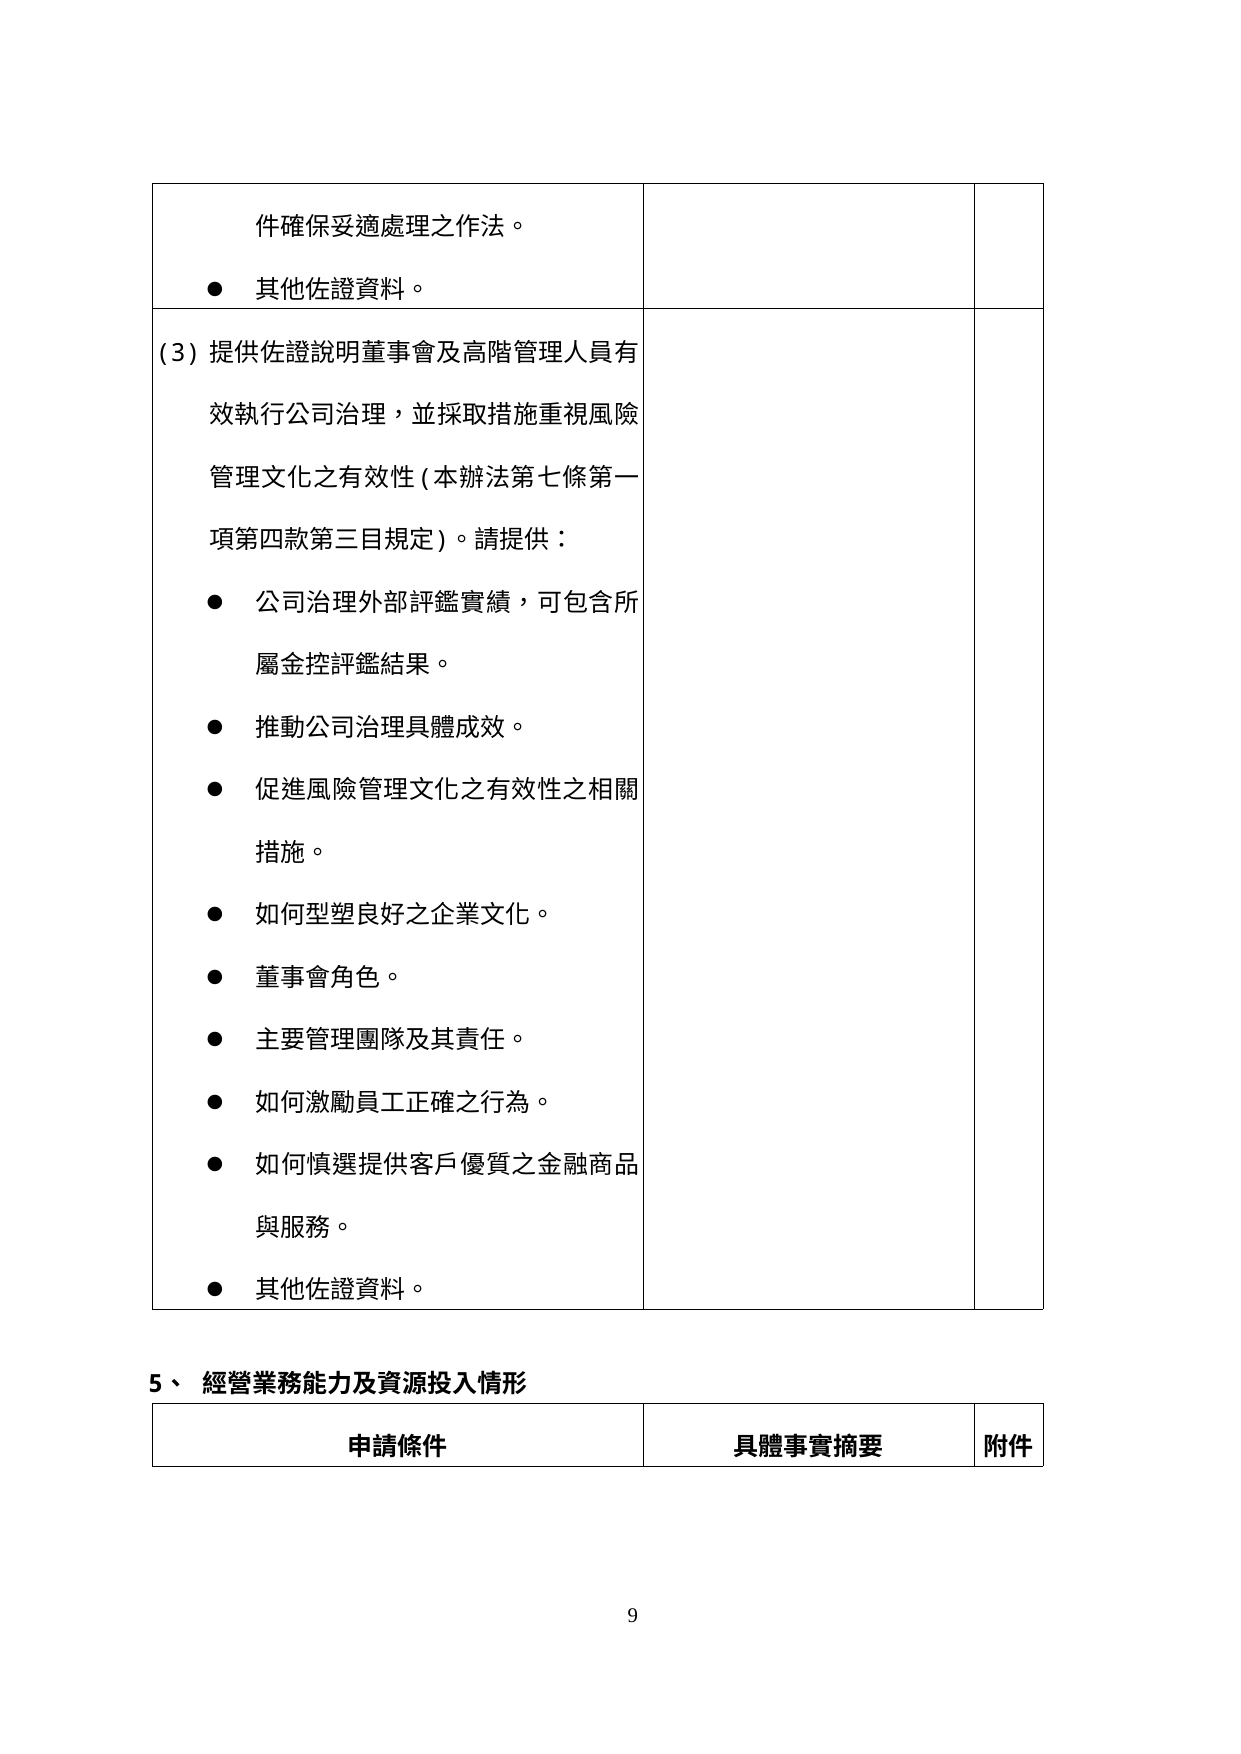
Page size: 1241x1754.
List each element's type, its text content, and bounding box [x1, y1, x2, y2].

table_cell 妥善處理客戶申訴案件及公平待客品質良好(本辦法第七條第一項第四款第二目規定)。請提供： 公平待客原則執行成效。 上一年度客訴比率(客訴總件數/客戶總歸戶數，以萬為單位，扣除1年未往來之客戶)。 最近四季處理主管機關受理民眾申訴案件之件數及結案比率。 本業務之客訴處理機制，並評估可能衍生客訴之原因及因應作法。 以往未結重大客訴案件(例如TRF)之處理說明，及本業務所衍客訴案件確保妥適處理之作法。 其他佐證資料。 [153, 184, 643, 308]
table_cell [975, 184, 1043, 308]
table_header 附件 [975, 1404, 1043, 1466]
table_header 申請條件 [153, 1404, 643, 1466]
table_cell [644, 184, 974, 308]
table_cell [644, 309, 974, 1308]
table_cell 提供佐證說明董事會及高階管理人員有效執行公司治理，並採取措施重視風險管理文化之有效性(本辦法第七條第一項第四款第三目規定)。請提供： 公司治理外部評鑑實績，可包含所屬金控評鑑結果。 推動公司治理具體成效。 促進風險管理文化之有效性之相關措施。 如何型塑良好之企業文化。 董事會角色。 主要管理團隊及其責任。 如何激勵員工正確之行為。 如何慎選提供客戶優質之金融商品與服務。 其他佐證資料。 [153, 309, 643, 1308]
list 經營業務能力及資源投入情形 [148, 1340, 1078, 1403]
table_header 具體事實摘要 [644, 1404, 974, 1466]
table_cell [975, 309, 1043, 1308]
